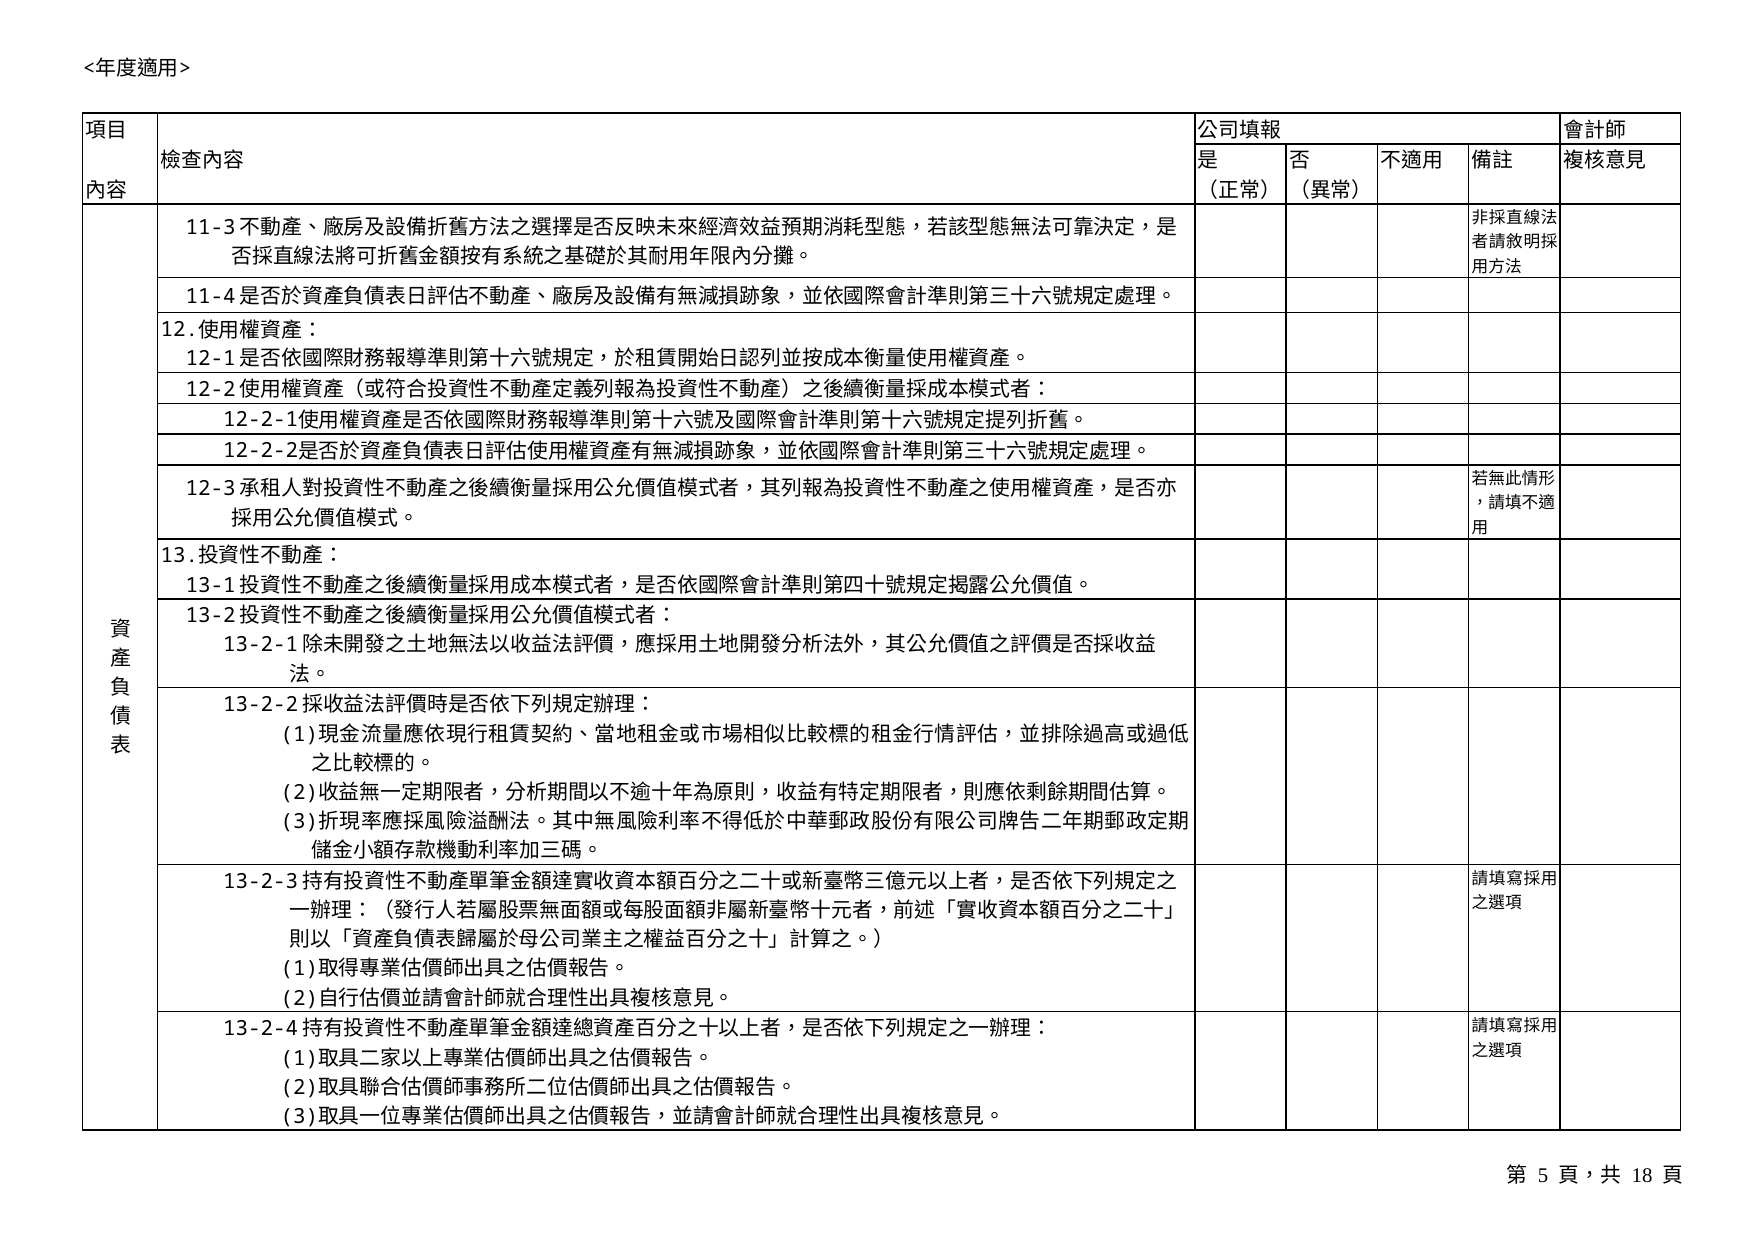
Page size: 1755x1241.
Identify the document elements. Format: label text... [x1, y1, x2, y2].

table_cell [1561, 313, 1680, 372]
table_cell 12-2-2是否於資產負債表日評估使用權資產有無減損跡象，並依國際會計準則第三十六號規定處理。 [158, 435, 1194, 464]
table_cell 檢查內容 [158, 143, 1194, 203]
table_cell 12-2使用權資產（或符合投資性不動產定義列報為投資性不動產）之後續衡量採成本模式者： [158, 373, 1194, 402]
table_cell [1378, 540, 1468, 598]
table_cell [1469, 373, 1559, 402]
table_cell 13.投資性不動產： 13-1投資性不動產之後續衡量採用成本模式者，是否依國際會計準則第四十號規定揭露公允價值。 [158, 540, 1194, 598]
table_cell [1196, 435, 1285, 464]
table_cell [1561, 540, 1680, 598]
table_cell [1287, 1012, 1377, 1129]
table_cell [1196, 205, 1285, 277]
table_cell [1196, 373, 1285, 402]
table_cell 備註 [1469, 145, 1559, 203]
table_cell 12-3承租人對投資性不動產之後續衡量採用公允價值模式者，其列報為投資性不動產之使用權資產，是否亦採用公允價值模式。 [158, 466, 1194, 538]
table_cell 請填寫採用之選項 [1469, 865, 1559, 1011]
table_cell 13-2-4持有投資性不動產單筆金額達總資產百分之十以上者，是否依下列規定之一辦理： (1)取具二家以上專業估價師出具之估價報告。 (2)取具聯合估價師事務所二位估價師出具之估價報告。 (3)取具一位專業估價師出具之估價報告，並請會計師就合理性出具複核意見。 [158, 1012, 1194, 1129]
table_cell [1378, 1012, 1468, 1129]
table_header 公司填報 [1196, 114, 1559, 143]
table_cell [1561, 278, 1680, 312]
table_cell [1287, 205, 1377, 277]
table_cell 若無此情形 ，請填不適用 [1469, 466, 1559, 538]
table_cell [1469, 435, 1559, 464]
table_cell [1196, 466, 1285, 538]
table_cell 13-2-2採收益法評價時是否依下列規定辦理： (1)現金流量應依現行租賃契約、當地租金或市場相似比較標的租金行情評估，並排除過高或過低之比較標的。 (2)收益無一定期限者，分析期間以不逾十年為原則，收益有特定期限者，則應依剩餘期間估算。 (3)折現率應採風險溢酬法。其中無風險利率不得低於中華郵政股份有限公司牌告二年期郵政定期儲金小額存款機動利率加三碼。 [158, 688, 1194, 863]
table_cell [1469, 404, 1559, 433]
table_cell [1378, 278, 1468, 312]
table_cell [1378, 205, 1468, 277]
table_cell [1287, 865, 1377, 1011]
table_cell [1561, 865, 1680, 1011]
table_cell [1469, 688, 1559, 863]
table_cell 否 （異常） [1287, 145, 1377, 203]
table_cell 內容 [83, 143, 157, 203]
table_cell [1287, 600, 1377, 687]
table_cell [1469, 313, 1559, 372]
table_cell [1196, 540, 1285, 598]
table_cell 13-2-3持有投資性不動產單筆金額達實收資本額百分之二十或新臺幣三億元以上者，是否依下列規定之一辦理：（發行人若屬股票無面額或每股面額非屬新臺幣十元者，前述「實收資本額百分之二十」則以「資產負債表歸屬於母公司業主之權益百分之十」計算之。） (1)取得專業估價師出具之估價報告。 (2)自行估價並請會計師就合理性出具複核意見。 [158, 865, 1194, 1011]
table_cell [1561, 205, 1680, 277]
table_cell 11-3不動產、廠房及設備折舊方法之選擇是否反映未來經濟效益預期消耗型態，若該型態無法可靠決定，是否採直線法將可折舊金額按有系統之基礎於其耐用年限內分攤。 [158, 205, 1194, 277]
table_cell 12-2-1使用權資產是否依國際財務報導準則第十六號及國際會計準則第十六號規定提列折舊。 [158, 404, 1194, 433]
table_cell [1561, 404, 1680, 433]
table_cell [1196, 278, 1285, 312]
table_cell [1469, 540, 1559, 598]
table_header [158, 114, 1194, 143]
table_cell [1378, 600, 1468, 687]
table_cell [1287, 540, 1377, 598]
table_cell [1378, 466, 1468, 538]
table_cell [1287, 688, 1377, 863]
table_header 項目 [83, 114, 157, 143]
table_cell 複核意見 [1561, 145, 1680, 203]
table_cell [1561, 466, 1680, 538]
table_cell [1561, 600, 1680, 687]
table_cell [1287, 313, 1377, 372]
table_cell 是 （正常） [1196, 145, 1285, 203]
table_cell [1378, 865, 1468, 1011]
table_cell 資 產 負 債 表 [83, 205, 157, 1129]
table_cell [1287, 435, 1377, 464]
table_cell [1378, 435, 1468, 464]
table_cell [1561, 1012, 1680, 1129]
table_cell [1561, 688, 1680, 863]
table_cell [1196, 1012, 1285, 1129]
table_cell 12.使用權資產： 12-1是否依國際財務報導準則第十六號規定，於租賃開始日認列並按成本衡量使用權資產。 [158, 313, 1194, 372]
table_cell [1287, 278, 1377, 312]
table_cell [1378, 313, 1468, 372]
table_cell 非採直線法者請敘明採用方法 [1469, 205, 1559, 277]
table_cell [1287, 466, 1377, 538]
table_cell [1196, 313, 1285, 372]
table_cell [1561, 435, 1680, 464]
table_header 會計師 [1561, 114, 1680, 143]
table_cell 11-4是否於資產負債表日評估不動產、廠房及設備有無減損跡象，並依國際會計準則第三十六號規定處理。 [158, 278, 1194, 312]
table_cell [1196, 688, 1285, 863]
table_cell 請填寫採用之選項 [1469, 1012, 1559, 1129]
table_cell [1469, 278, 1559, 312]
table_cell [1378, 688, 1468, 863]
table_cell [1287, 373, 1377, 402]
table_cell [1378, 373, 1468, 402]
table_cell [1378, 404, 1468, 433]
table_cell [1469, 600, 1559, 687]
table_cell 不適用 [1378, 145, 1468, 203]
table_cell 13-2投資性不動產之後續衡量採用公允價值模式者： 13-2-1除未開發之土地無法以收益法評價，應採用土地開發分析法外，其公允價值之評價是否採收益法。 [158, 600, 1194, 687]
table_cell [1196, 404, 1285, 433]
table_cell [1196, 865, 1285, 1011]
table_cell [1196, 600, 1285, 687]
table_cell [1287, 404, 1377, 433]
table_cell [1561, 373, 1680, 402]
